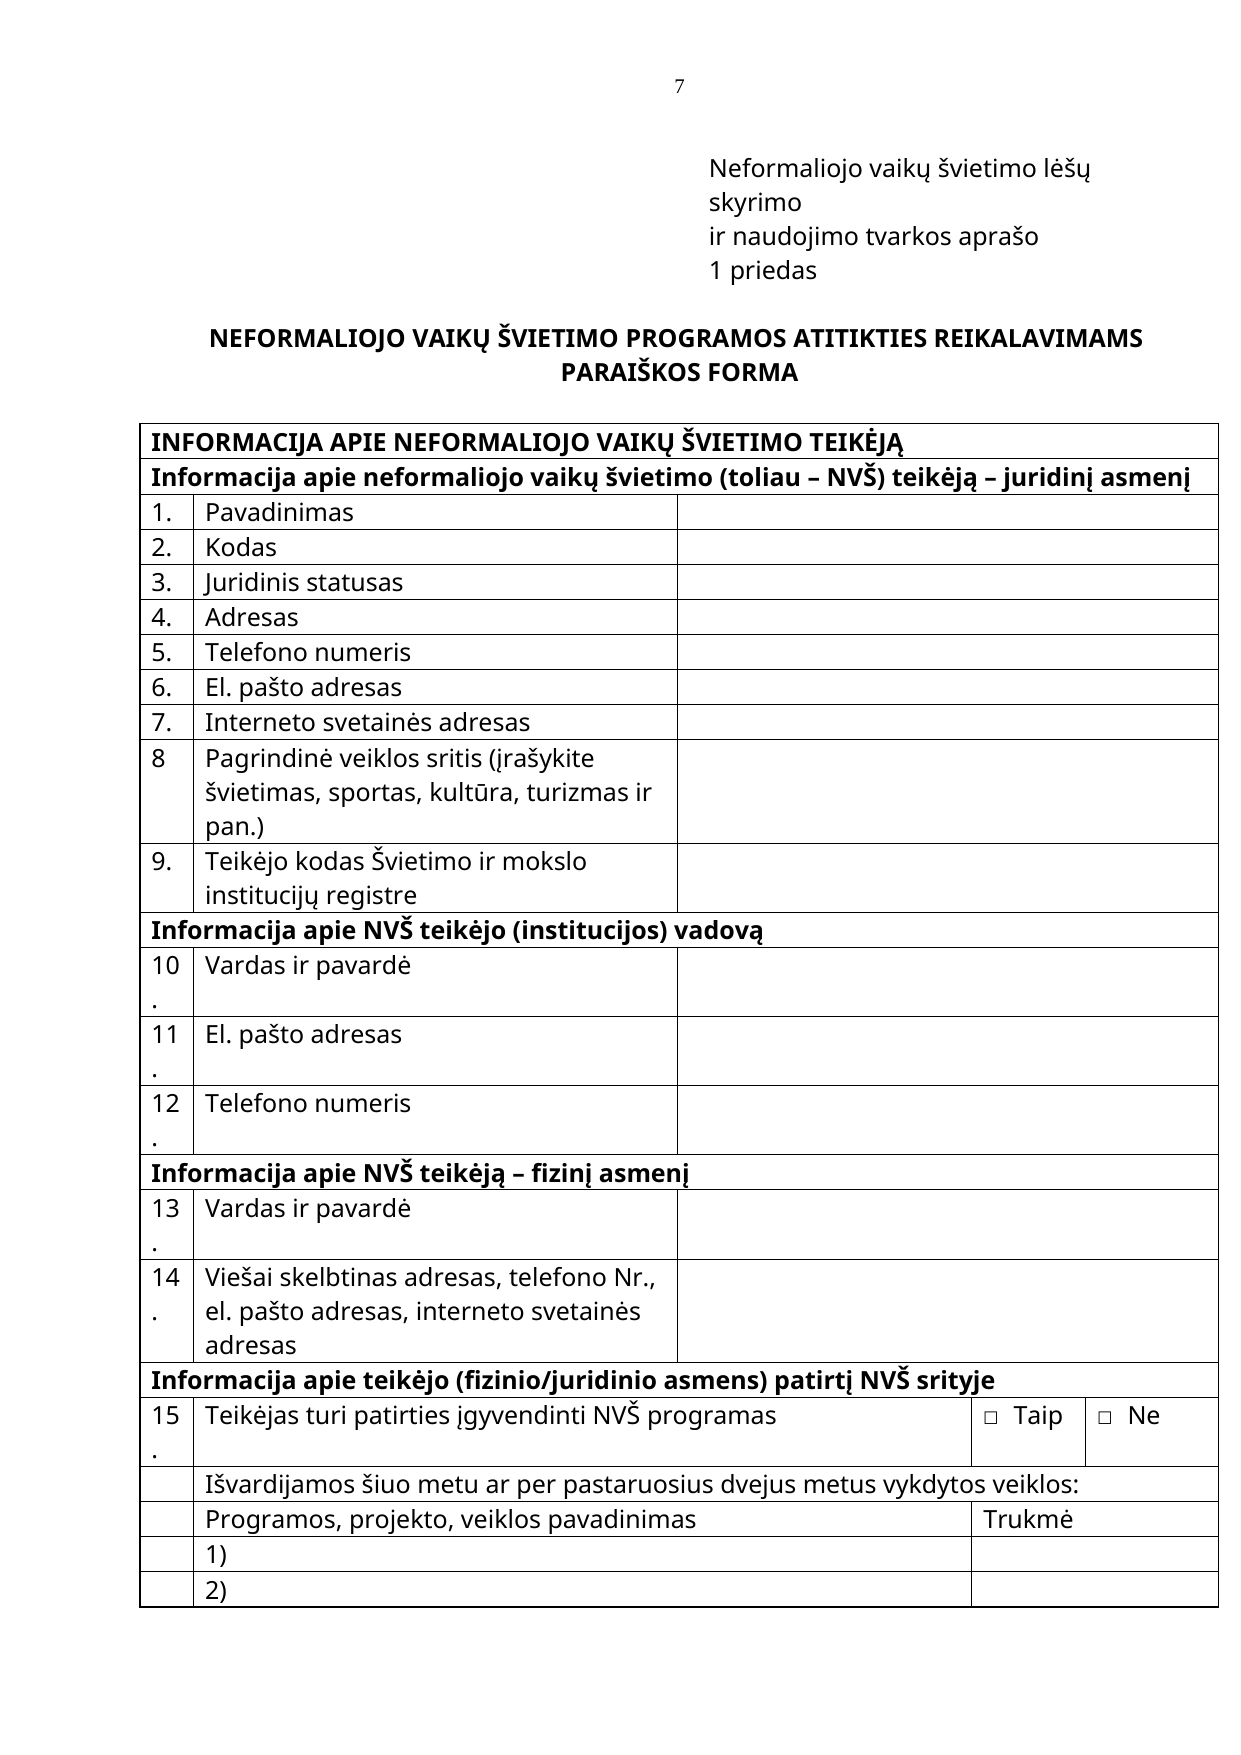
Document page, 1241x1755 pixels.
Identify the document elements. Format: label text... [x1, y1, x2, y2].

table_cell 15. [141, 1398, 193, 1466]
table_cell Informacija apie neformaliojo vaikų švietimo (toliau – NVŠ) teikėją – juridinį asmenį [141, 459, 1218, 493]
table_cell Vardas ir pavardė [194, 1190, 677, 1258]
table_cell [678, 635, 1218, 669]
table_cell 2) [194, 1572, 971, 1606]
table_cell 5. [141, 635, 193, 669]
text ir naudojimo tvarkos aprašo [709, 219, 1181, 253]
table_cell Kodas [194, 530, 677, 564]
table_cell Viešai skelbtinas adresas, telefono Nr., el. pašto adresas, interneto svetainės adresas [194, 1260, 677, 1362]
table_cell 6. [141, 670, 193, 704]
table_cell [678, 530, 1218, 564]
table_cell Telefono numeris [194, 635, 677, 669]
table_cell Pagrindinė veiklos sritis (įrašykite švietimas, sportas, kultūra, turizmas ir pan.) [194, 740, 677, 842]
table_cell 9. [141, 844, 193, 912]
table_cell Išvardijamos šiuo metu ar per pastaruosius dvejus metus vykdytos veiklos: [194, 1467, 1218, 1501]
table_cell [678, 565, 1218, 599]
table_cell ☐ Ne [1086, 1398, 1218, 1466]
table_cell 4. [141, 600, 193, 634]
table_cell El. pašto adresas [194, 1017, 677, 1085]
table_cell Vardas ir pavardė [194, 948, 677, 1016]
table_cell 1) [194, 1537, 971, 1571]
text 1 priedas [709, 253, 1181, 287]
table_cell [678, 670, 1218, 704]
table_cell [141, 1502, 193, 1536]
text Neformaliojo vaikų švietimo lėšų skyrimo [709, 151, 1181, 219]
table_cell [678, 1086, 1218, 1154]
table_cell Informacija apie NVŠ teikėją – fizinį asmenį [141, 1155, 1218, 1189]
table_cell [678, 948, 1218, 1016]
table_cell [678, 495, 1218, 528]
table_cell Teikėjo kodas Švietimo ir mokslo institucijų registre [194, 844, 677, 912]
table_cell Interneto svetainės adresas [194, 705, 677, 739]
table_cell Juridinis statusas [194, 565, 677, 599]
table_cell ☐ Taip [972, 1398, 1085, 1466]
table_cell [972, 1537, 1218, 1571]
table_cell [678, 1017, 1218, 1085]
table_cell 10. [141, 948, 193, 1016]
table_cell [141, 1572, 193, 1606]
table_cell [678, 740, 1218, 842]
table_cell 2. [141, 530, 193, 564]
table_cell 12. [141, 1086, 193, 1154]
table_cell 1. [141, 495, 193, 528]
table_header [194, 389, 1218, 423]
table_cell [678, 1190, 1218, 1258]
text PARAIŠKOS FORMA [177, 355, 1181, 389]
table_cell [678, 844, 1218, 912]
table_cell 13. [141, 1190, 193, 1258]
table_cell Informacija apie NVŠ teikėjo (institucijos) vadovą [141, 913, 1218, 947]
table_cell 14. [141, 1260, 193, 1362]
table_cell [678, 705, 1218, 739]
table_cell 7. [141, 705, 193, 739]
table_cell Programos, projekto, veiklos pavadinimas [194, 1502, 971, 1536]
table_header [140, 389, 194, 423]
text NEFORMALIOJO VAIKŲ ŠVIETIMO PROGRAMOS ATITIKTIES REIKALAVIMAMS [177, 321, 1181, 355]
table_cell [972, 1572, 1218, 1606]
table_cell INFORMACIJA APIE NEFORMALIOJO VAIKŲ ŠVIETIMO TEIKĖJĄ [141, 424, 1218, 458]
table_cell 3. [141, 565, 193, 599]
table_cell Teikėjas turi patirties įgyvendinti NVŠ programas [194, 1398, 971, 1466]
table_cell Trukmė [972, 1502, 1218, 1536]
table_cell 11. [141, 1017, 193, 1085]
table_cell [141, 1467, 193, 1501]
table_cell [678, 1260, 1218, 1362]
table_cell El. pašto adresas [194, 670, 677, 704]
table_cell 8 [141, 740, 193, 842]
table_cell [141, 1537, 193, 1571]
table_cell Adresas [194, 600, 677, 634]
table_cell Telefono numeris [194, 1086, 677, 1154]
table_cell Informacija apie teikėjo (fizinio/juridinio asmens) patirtį NVŠ srityje [141, 1363, 1218, 1397]
table_cell Pavadinimas [194, 495, 677, 528]
table_cell [678, 600, 1218, 634]
